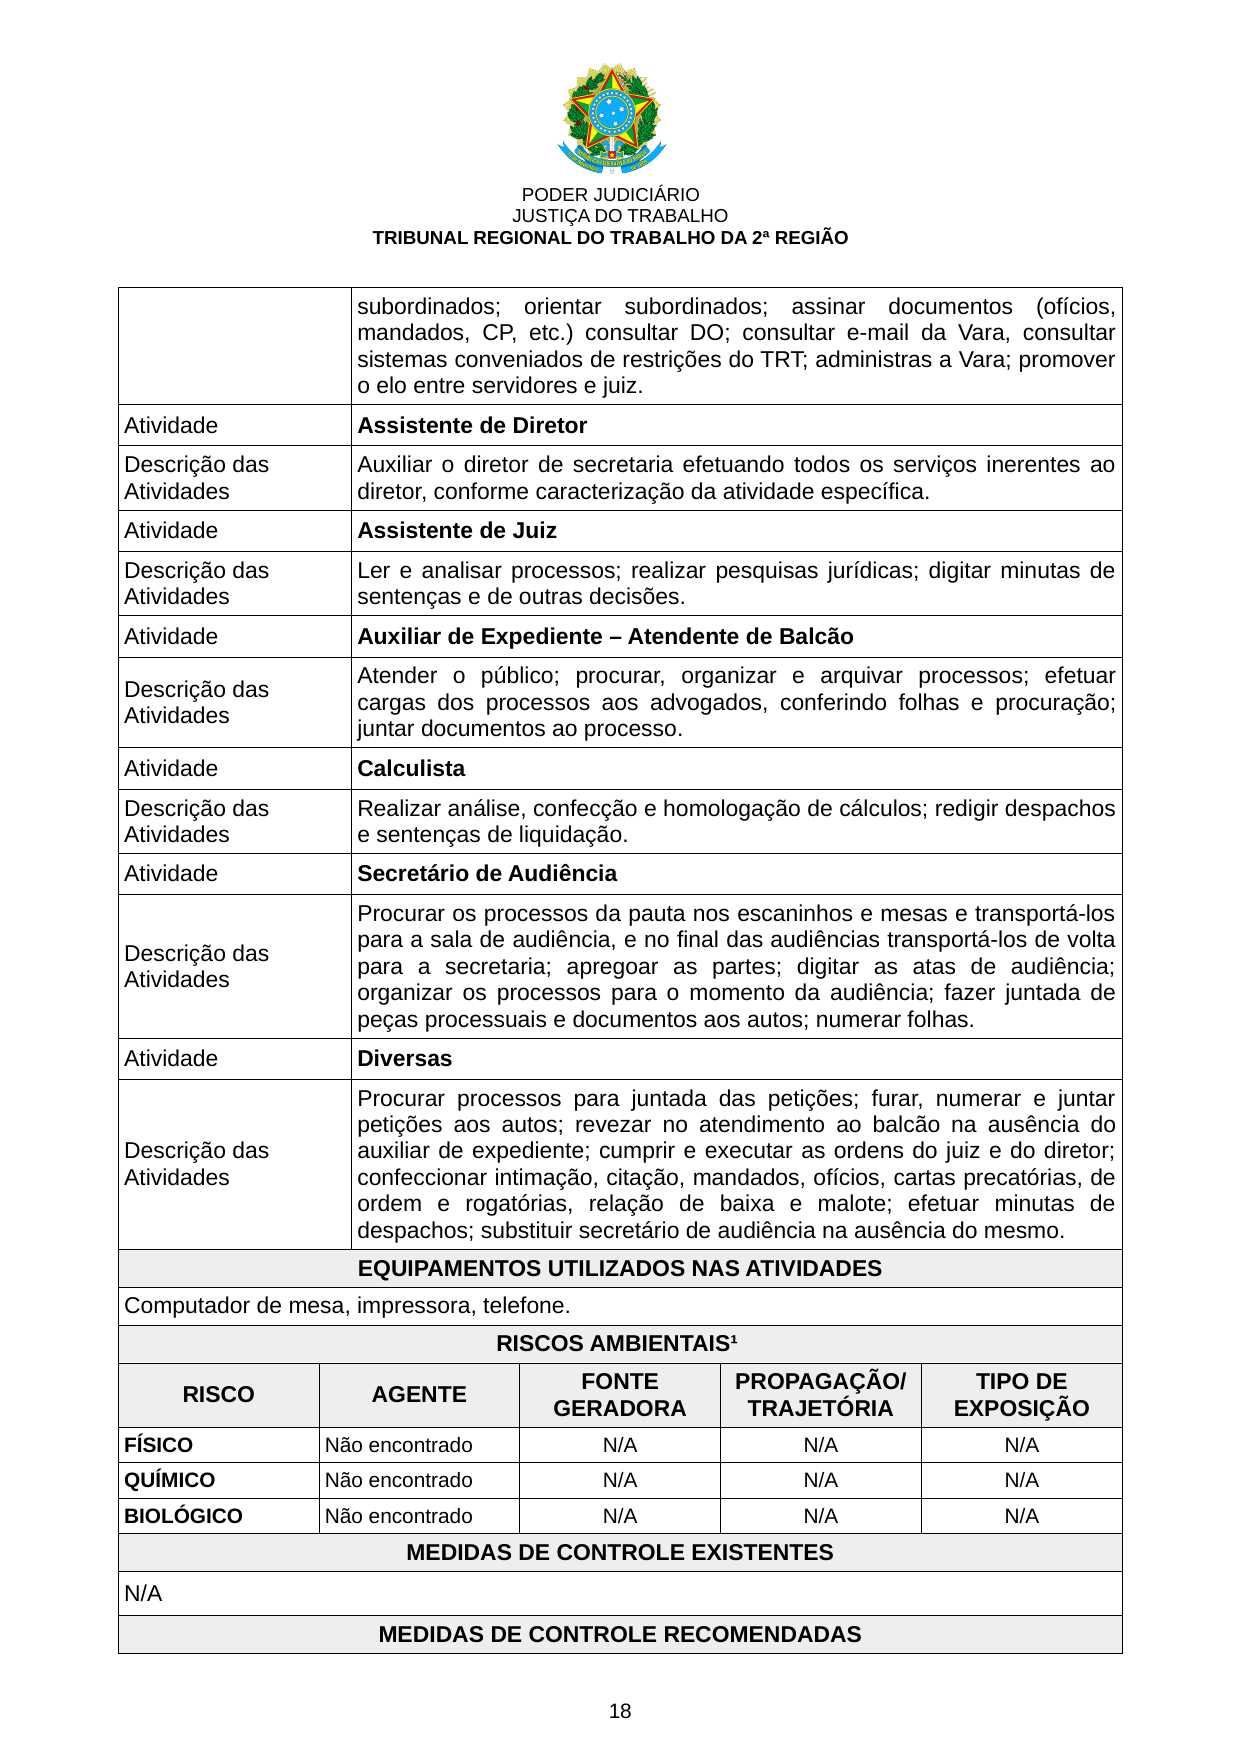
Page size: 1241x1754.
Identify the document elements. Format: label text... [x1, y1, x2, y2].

table_cell Auxiliar de Expediente – Atendente de Balcão [352, 616, 1122, 657]
table_cell Procurar os processos da pauta nos escaninhos e mesas e transportá-los para a sala de audiência, e no final das audiências transportá-los de volta para a secretaria; apregoar as partes; digitar as atas de audiência; organizar os processos para o momento da audiência; fazer juntada de peças processuais e documentos aos autos; numerar folhas. [352, 895, 1122, 1038]
table_cell Não encontrado [320, 1428, 519, 1462]
table_cell N/A [721, 1428, 921, 1462]
table_cell N/A [721, 1499, 921, 1533]
table_cell Diversas [352, 1039, 1122, 1079]
table_cell N/A [119, 1572, 1122, 1615]
table_cell MEDIDAS DE CONTROLE EXISTENTES [119, 1534, 1122, 1571]
table_cell Descrição das Atividades [119, 895, 351, 1038]
table_cell Procurar processos para juntada das petições; furar, numerar e juntar petições aos autos; revezar no atendimento ao balcão na ausência do auxiliar de expediente; cumprir e executar as ordens do juiz e do diretor; confeccionar intimação, citação, mandados, ofícios, cartas precatórias, de ordem e rogatórias, relação de baixa e malote; efetuar minutas de despachos; substituir secretário de audiência na ausência do mesmo. [352, 1080, 1122, 1249]
table_cell Descrição das Atividades [119, 552, 351, 615]
table_cell N/A [721, 1463, 921, 1498]
table_cell PROPAGAÇÃO/ TRAJETÓRIA [721, 1364, 921, 1427]
table_cell N/A [922, 1428, 1122, 1462]
table_cell EQUIPAMENTOS UTILIZADOS NAS ATIVIDADES [119, 1250, 1122, 1287]
table_cell TIPO DE EXPOSIÇÃO [922, 1364, 1122, 1427]
table_cell Descrição das Atividades [119, 658, 351, 747]
table_cell N/A [520, 1499, 720, 1533]
table_cell Atividade [119, 1039, 351, 1079]
table_cell N/A [520, 1428, 720, 1462]
table_cell Descrição das Atividades [119, 1080, 351, 1249]
table_cell N/A [922, 1499, 1122, 1533]
table_cell Atividade [119, 748, 351, 789]
table_cell Assistente de Juiz [352, 511, 1122, 551]
table_cell Descrição das Atividades [119, 446, 351, 510]
table_cell RISCO [119, 1364, 319, 1427]
table_cell RISCOS AMBIENTAIS¹ [119, 1326, 1122, 1362]
table_cell Descrição das Atividades [119, 790, 351, 853]
table_cell Realizar análise, confecção e homologação de cálculos; redigir despachos e sentenças de liquidação. [352, 790, 1122, 853]
table_cell [119, 288, 351, 404]
table_cell N/A [922, 1463, 1122, 1498]
table_cell Atender o público; procurar, organizar e arquivar processos; efetuar cargas dos processos aos advogados, conferindo folhas e procuração; juntar documentos ao processo. [352, 658, 1122, 747]
table_cell Assistente de Diretor [352, 405, 1122, 445]
table_cell Atividade [119, 511, 351, 551]
table_cell QUÍMICO [119, 1463, 319, 1498]
table_cell Calculista [352, 748, 1122, 789]
table_cell subordinados; orientar subordinados; assinar documentos (ofícios, mandados, CP, etc.) consultar DO; consultar e-mail da Vara, consultar sistemas conveniados de restrições do TRT; administras a Vara; promover o elo entre servidores e juiz. [352, 288, 1122, 404]
table_cell AGENTE [320, 1364, 519, 1427]
table_cell FÍSICO [119, 1428, 319, 1462]
table_cell MEDIDAS DE CONTROLE RECOMENDADAS [119, 1616, 1122, 1653]
table_cell Computador de mesa, impressora, telefone. [119, 1288, 1122, 1324]
table_cell Não encontrado [320, 1463, 519, 1498]
table_cell Atividade [119, 854, 351, 894]
table_cell BIOLÓGICO [119, 1499, 319, 1533]
table_cell Atividade [119, 616, 351, 657]
table_cell FONTE GERADORA [520, 1364, 720, 1427]
table_cell Não encontrado [320, 1499, 519, 1533]
table_cell Ler e analisar processos; realizar pesquisas jurídicas; digitar minutas de sentenças e de outras decisões. [352, 552, 1122, 615]
table_cell Auxiliar o diretor de secretaria efetuando todos os serviços inerentes ao diretor, conforme caracterização da atividade específica. [352, 446, 1122, 510]
table_cell N/A [520, 1463, 720, 1498]
table_cell Atividade [119, 405, 351, 445]
table_cell Secretário de Audiência [352, 854, 1122, 894]
